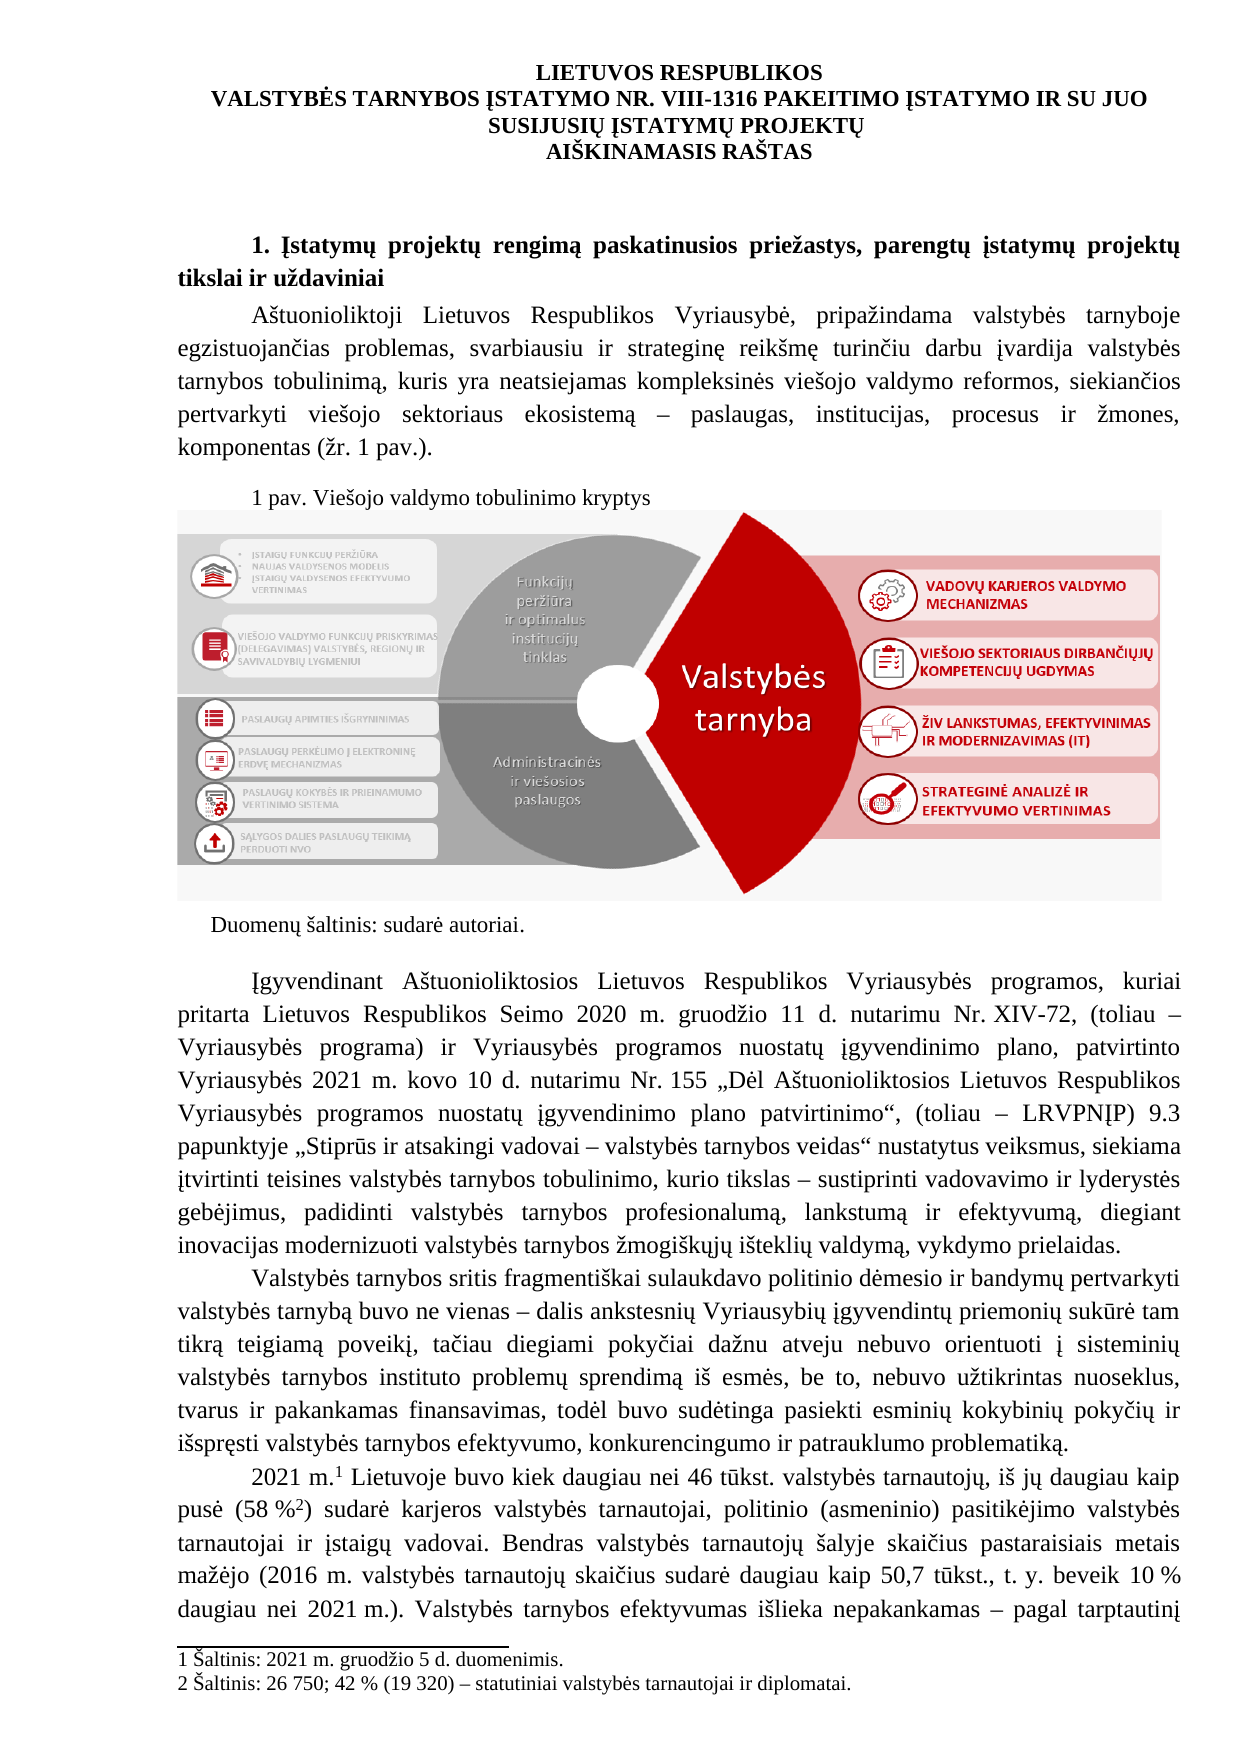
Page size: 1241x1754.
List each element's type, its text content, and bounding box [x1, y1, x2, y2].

text LIETUVOS RESPUBLIKOS [177, 59, 1181, 85]
text 2021 m. Lietuvoje buvo kiek daugiau nei 46 tūkst. valstybės tarnautojų, iš jų daugiau kaip pusė (58 %) sudarė karjeros valstybės tarnautojai, politinio (asmeninio) pasitikėjimo valstybės tarnautojai ir įstaigų vadovai. Bendras valstybės tarnautojų šalyje skaičius pastaraisiais metais mažėjo (2016 m. valstybės tarnautojų skaičius sudarė daugiau kaip 50,7 tūkst., t. y. beveik 10 % daugiau nei 2021 m.). Valstybės tarnybos efektyvumas išlieka nepakankamas – pagal tarptautinį [177, 1462, 1181, 1622]
text Duomenų šaltinis: sudarė autoriai. [177, 911, 1181, 937]
text Šaltinis: 2021 m. gruodžio 5 d. duomenimis. [177, 1647, 1181, 1671]
text Aštuonioliktoji Lietuvos Respublikos Vyriausybė, pripažindama valstybės tarnyboje egzistuojančias problemas, svarbiausiu ir strateginę reikšmę turinčiu darbu įvardija valstybės tarnybos tobulinimą, kuris yra neatsiejamas kompleksinės viešojo valdymo reformos, siekiančios pertvarkyti viešojo sektoriaus ekosistemą – paslaugas, institucijas, procesus ir žmones, komponentas (žr. 1 pav.). [177, 300, 1181, 461]
text 1 pav. Viešojo valdymo tobulinimo kryptys [177, 484, 1181, 511]
text Įgyvendinant Aštuonioliktosios Lietuvos Respublikos Vyriausybės programos, kuriai pritarta Lietuvos Respublikos Seimo 2020 m. gruodžio 11 d. nutarimu Nr. XIV-72, (toliau – Vyriausybės programa) ir Vyriausybės programos nuostatų įgyvendinimo plano, patvirtinto Vyriausybės 2021 m. kovo 10 d. nutarimu Nr. 155 „Dėl Aštuonioliktosios Lietuvos Respublikos Vyriausybės programos nuostatų įgyvendinimo plano patvirtinimo“, (toliau – LRVPNĮP) 9.3 papunktyje „Stiprūs ir atsakingi vadovai – valstybės tarnybos veidas“ nustatytus veiksmus, siekiama įtvirtinti teisines valstybės tarnybos tobulinimo, kurio tikslas – sustiprinti vadovavimo ir lyderystės gebėjimus, padidinti valstybės tarnybos profesionalumą, lankstumą ir efektyvumą, diegiant inovacijas modernizuoti valstybės tarnybos žmogiškųjų išteklių valdymą, vykdymo prielaidas. [177, 966, 1181, 1259]
list Įstatymų projektų rengimą paskatinusios priežastys, parengtų įstatymų projektų tikslai ir uždaviniai [177, 230, 1181, 291]
text AIŠKINAMASIS RAŠTAS [177, 138, 1181, 164]
text Valstybės tarnybos sritis fragmentiškai sulaukdavo politinio dėmesio ir bandymų pertvarkyti valstybės tarnybą buvo ne vienas – dalis ankstesnių Vyriausybių įgyvendintų priemonių sukūrė tam tikrą teigiamą poveikį, tačiau diegiami pokyčiai dažnu atveju nebuvo orientuoti į sisteminių valstybės tarnybos instituto problemų sprendimą iš esmės, be to, nebuvo užtikrintas nuoseklus, tvarus ir pakankamas finansavimas, todėl buvo sudėtinga pasiekti esminių kokybinių pokyčių ir išspręsti valstybės tarnybos efektyvumo, konkurencingumo ir patrauklumo problematiką. [177, 1263, 1181, 1457]
text Šaltinis: 26 750; 42 % (19 320) – statutiniai valstybės tarnautojai ir diplomatai. [177, 1671, 1181, 1695]
text Valstybės tarnybos įstatymo Nr. VIII-1316 PAKEITIMO ĮSTATYMO IR SU JUO SUSIJUSIŲ ĮSTATYMŲ PROJEKTŲ [177, 85, 1181, 138]
